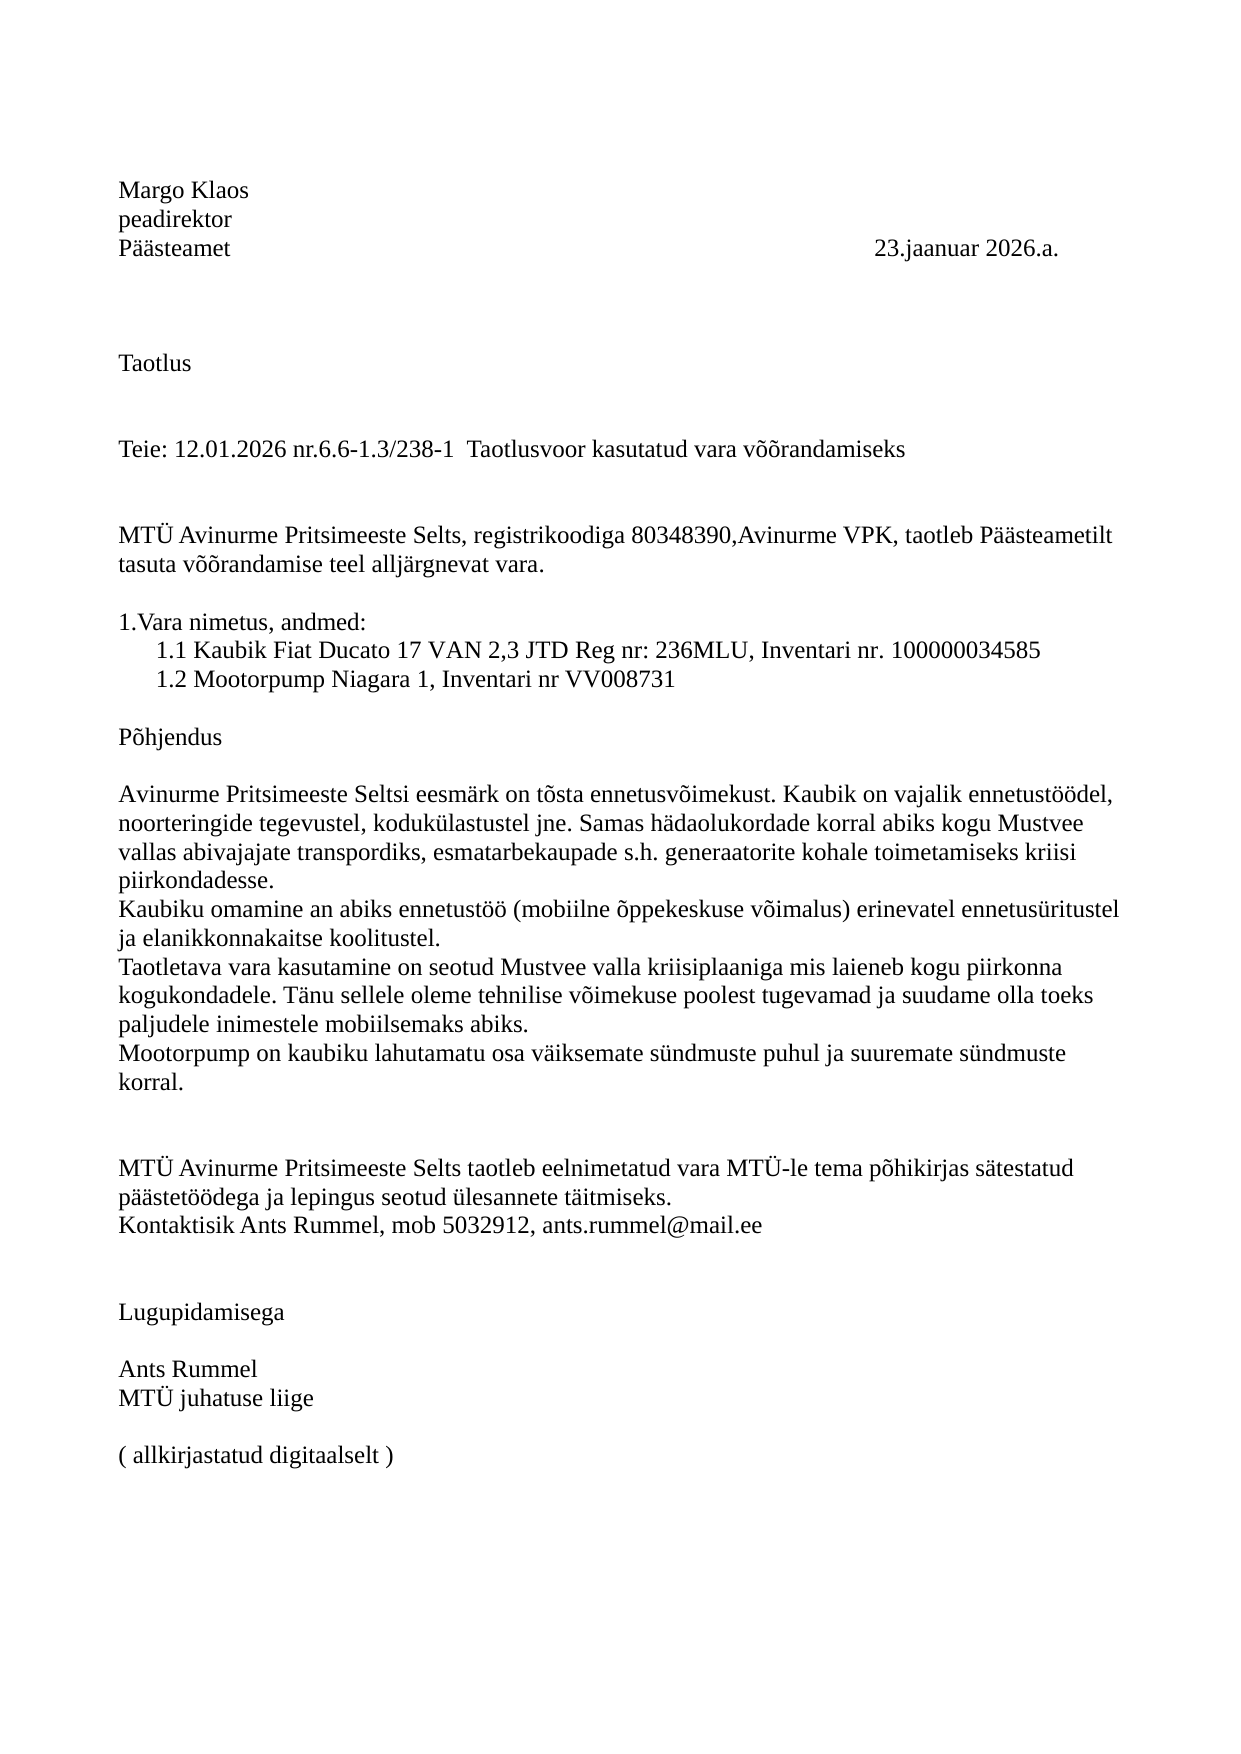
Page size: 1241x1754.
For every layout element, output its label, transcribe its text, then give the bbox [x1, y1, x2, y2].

text MTÜ Avinurme Pritsimeeste Selts taotleb eelnimetatud vara MTÜ-le tema põhikirjas sätestatud päästetöödega ja lepingus seotud ülesannete täitmiseks. [118, 1153, 1122, 1211]
text Taotletava vara kasutamine on seotud Mustvee valla kriisiplaaniga mis laieneb kogu piirkonna kogukondadele. Tänu sellele oleme tehnilise võimekuse poolest tugevamad ja suudame olla toeks paljudele inimestele mobiilsemaks abiks. [118, 952, 1122, 1038]
text 1.2 Mootorpump Niagara 1, Inventari nr VV008731 [156, 664, 1122, 693]
text ( allkirjastatud digitaalselt ) [118, 1441, 1122, 1469]
text MTÜ Avinurme Pritsimeeste Selts, registrikoodiga 80348390,Avinurme VPK, taotleb Päästeametilt tasuta võõrandamise teel alljärgnevat vara. [118, 521, 1122, 578]
text Taotlus [118, 348, 1122, 377]
text Avinurme Pritsimeeste Seltsi eesmärk on tõsta ennetusvõimekust. Kaubik on vajalik ennetustöödel, noorteringide tegevustel, kodukülastustel jne. Samas hädaolukordade korral abiks kogu Mustvee vallas abivajajate transpordiks, esmatarbekaupade s.h. generaatorite kohale toimetamiseks kriisi piirkondadesse. [118, 779, 1122, 894]
text Põhjendus [118, 722, 1122, 751]
text Kontaktisik Ants Rummel, mob 5032912, ants.rummel@mail.ee [118, 1211, 1122, 1239]
text Mootorpump on kaubiku lahutamatu osa väiksemate sündmuste puhul ja suuremate sündmuste korral. [118, 1038, 1122, 1096]
text MTÜ juhatuse liige [118, 1383, 1122, 1412]
list Kaubik Fiat Ducato 17 VAN 2,3 JTD Reg nr: 236MLU, Inventari nr. 100000034585 [156, 636, 1122, 664]
text Kaubiku omamine an abiks ennetustöö (mobiilne õppekeskuse võimalus) erinevatel ennetusüritustel ja elanikkonnakaitse koolitustel. [118, 894, 1122, 952]
text Ants Rummel [118, 1354, 1122, 1383]
text Margo Klaos peadirektor [118, 176, 1122, 233]
text Lugupidamisega [118, 1297, 1122, 1326]
text 1.Vara nimetus, andmed: [118, 607, 1122, 636]
text Teie: 12.01.2026 nr.6.6-1.3/238-1 Taotlusvoor kasutatud vara võõrandamiseks [118, 434, 1122, 463]
text Päästeamet 23.jaanuar 2026.a. [118, 233, 1122, 262]
